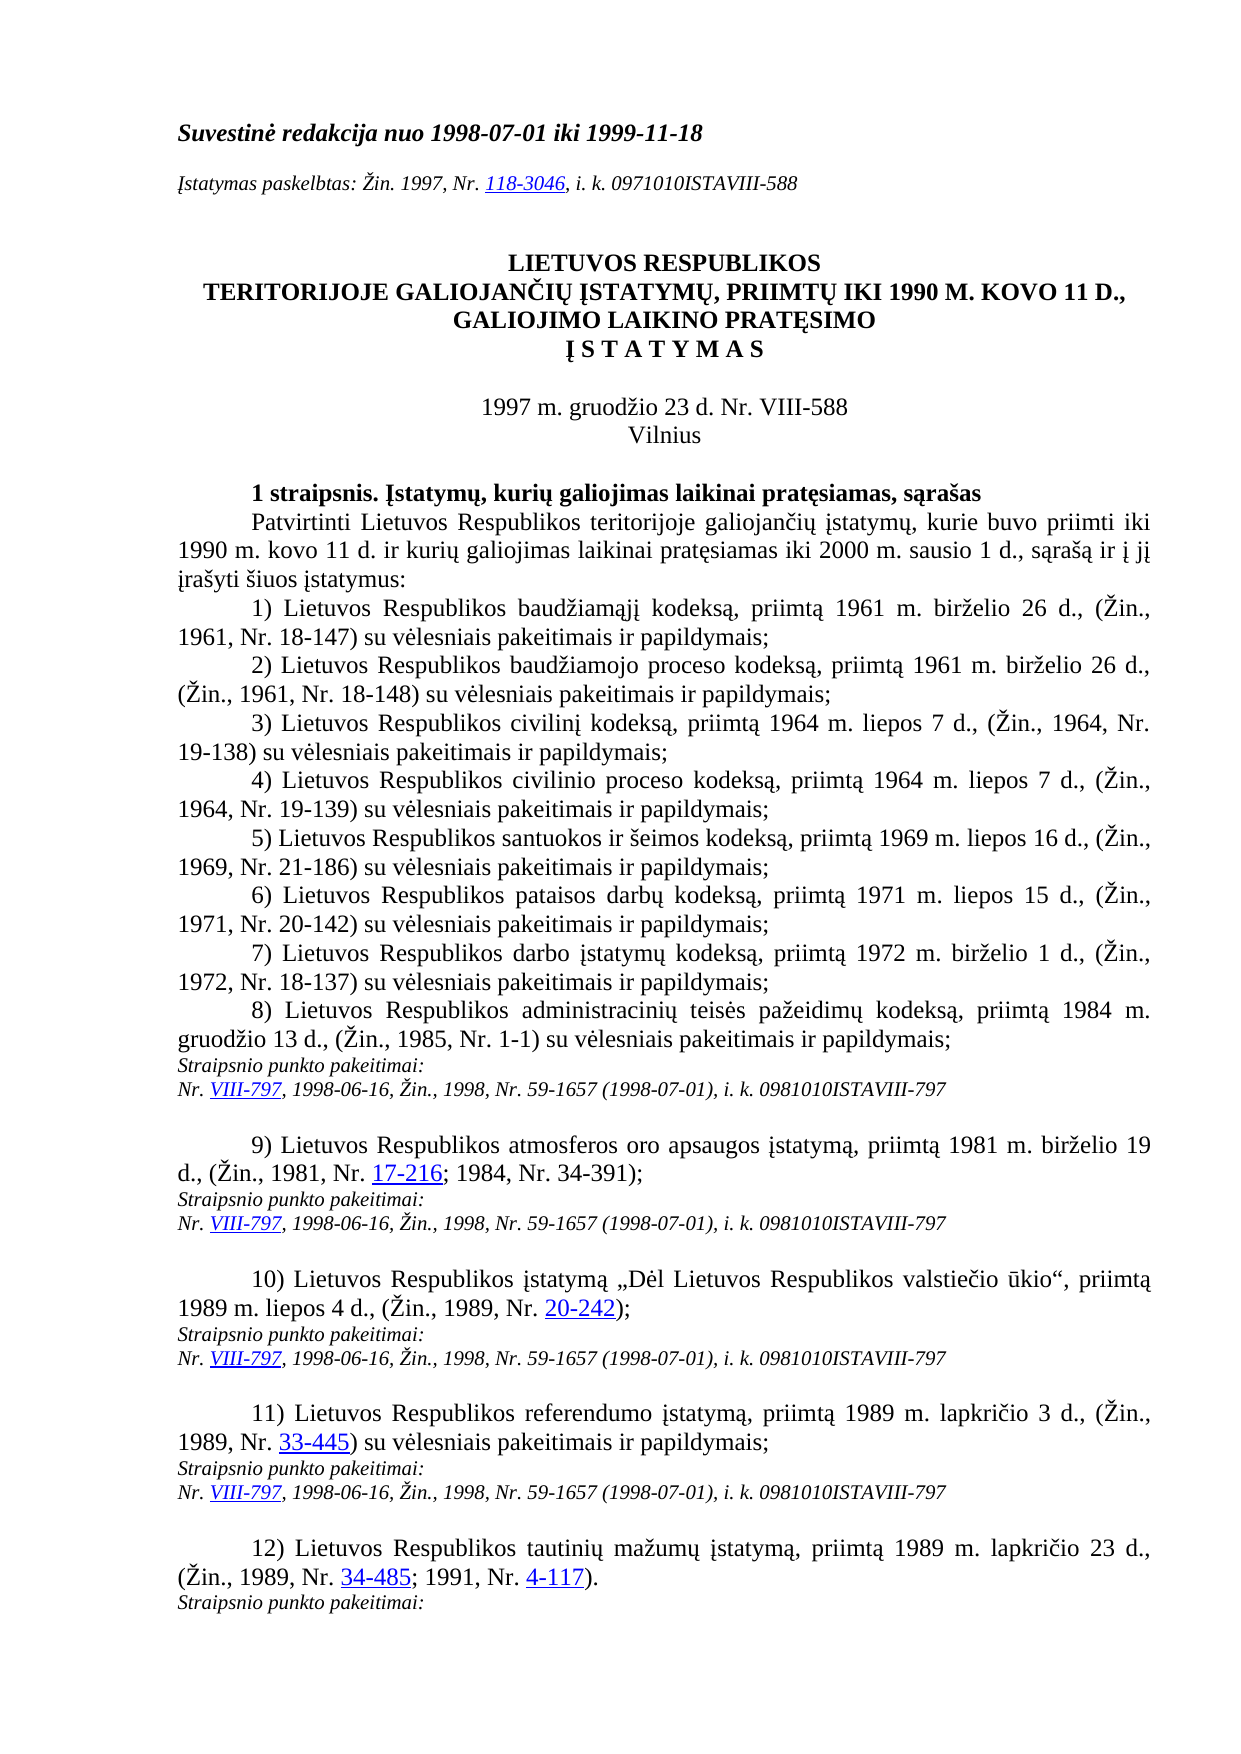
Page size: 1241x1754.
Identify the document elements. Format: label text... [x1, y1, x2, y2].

text Straipsnio punkto pakeitimai: [177, 1187, 1152, 1211]
text Nr. VIII-797, 1998-06-16, Žin., 1998, Nr. 59-1657 (1998-07-01), i. k. 0981010ISTAVIII-797 [177, 1346, 1152, 1370]
text Suvestinė redakcija nuo 1998-07-01 iki 1999-11-18 [177, 118, 1152, 147]
text Nr. VIII-797, 1998-06-16, Žin., 1998, Nr. 59-1657 (1998-07-01), i. k. 0981010ISTAVIII-797 [177, 1211, 1152, 1235]
text Patvirtinti Lietuvos Respublikos teritorijoje galiojančių įstatymų, kurie buvo priimti iki 1990 m. kovo 11 d. ir kurių galiojimas laikinai pratęsiamas iki 2000 m. sausio 1 d., sąrašą ir į jį įrašyti šiuos įstatymus: [177, 507, 1152, 593]
text 5) Lietuvos Respublikos santuokos ir šeimos kodeksą, priimtą 1969 m. liepos 16 d., (Žin., 1969, Nr. 21-186) su vėlesniais pakeitimais ir papildymais; [177, 823, 1152, 880]
text 1 straipsnis. Įstatymų, kurių galiojimas laikinai pratęsiamas, sąrašas [177, 478, 1152, 507]
text 6) Lietuvos Respublikos pataisos darbų kodeksą, priimtą 1971 m. liepos 15 d., (Žin., 1971, Nr. 20-142) su vėlesniais pakeitimais ir papildymais; [177, 880, 1152, 938]
text 11) Lietuvos Respublikos referendumo įstatymą, priimtą 1989 m. lapkričio 3 d., (Žin., 1989, Nr. 33-445) su vėlesniais pakeitimais ir papildymais; [177, 1398, 1152, 1456]
text 9) Lietuvos Respublikos atmosferos oro apsaugos įstatymą, priimtą 1981 m. birželio 19 d., (Žin., 1981, Nr. 17-216; 1984, Nr. 34-391); [177, 1130, 1152, 1187]
text Nr. VIII-797, 1998-06-16, Žin., 1998, Nr. 59-1657 (1998-07-01), i. k. 0981010ISTAVIII-797 [177, 1480, 1152, 1504]
text 1997 m. gruodžio 23 d. Nr. VIII-588 [177, 392, 1152, 420]
text 3) Lietuvos Respublikos civilinį kodeksą, priimtą 1964 m. liepos 7 d., (Žin., 1964, Nr. 19-138) su vėlesniais pakeitimais ir papildymais; [177, 708, 1152, 765]
text 4) Lietuvos Respublikos civilinio proceso kodeksą, priimtą 1964 m. liepos 7 d., (Žin., 1964, Nr. 19-139) su vėlesniais pakeitimais ir papildymais; [177, 765, 1152, 823]
text 2) Lietuvos Respublikos baudžiamojo proceso kodeksą, priimtą 1961 m. birželio 26 d., (Žin., 1961, Nr. 18-148) su vėlesniais pakeitimais ir papildymais; [177, 650, 1152, 708]
text Straipsnio punkto pakeitimai: [177, 1456, 1152, 1480]
text Įstatymas paskelbtas: Žin. 1997, Nr. 118-3046, i. k. 0971010ISTAVIII-588 [177, 171, 1152, 195]
text Straipsnio punkto pakeitimai: [177, 1322, 1152, 1346]
text 10) Lietuvos Respublikos įstatymą „Dėl Lietuvos Respublikos valstiečio ūkio“, priimtą 1989 m. liepos 4 d., (Žin., 1989, Nr. 20-242); [177, 1264, 1152, 1322]
text 12) Lietuvos Respublikos tautinių mažumų įstatymą, priimtą 1989 m. lapkričio 23 d., (Žin., 1989, Nr. 34-485; 1991, Nr. 4-117). [177, 1533, 1152, 1590]
text Straipsnio punkto pakeitimai: [177, 1053, 1152, 1077]
text 7) Lietuvos Respublikos darbo įstatymų kodeksą, priimtą 1972 m. birželio 1 d., (Žin., 1972, Nr. 18-137) su vėlesniais pakeitimais ir papildymais; [177, 938, 1152, 995]
text 8) Lietuvos Respublikos administracinių teisės pažeidimų kodeksą, priimtą 1984 m. gruodžio 13 d., (Žin., 1985, Nr. 1-1) su vėlesniais pakeitimais ir papildymais; [177, 995, 1152, 1053]
text Nr. VIII-797, 1998-06-16, Žin., 1998, Nr. 59-1657 (1998-07-01), i. k. 0981010ISTAVIII-797 [177, 1077, 1152, 1101]
text LIETUVOS RESPUBLIKOS TERITORIJOJE GALIOJANČIŲ ĮSTATYMŲ, PRIIMTŲ IKI 1990 M. KOVO 11 D., GALIOJIMO LAIKINO PRATĘSIMO Į S T A T Y M A S [177, 248, 1152, 363]
text 1) Lietuvos Respublikos baudžiamąjį kodeksą, priimtą 1961 m. birželio 26 d., (Žin., 1961, Nr. 18-147) su vėlesniais pakeitimais ir papildymais; [177, 593, 1152, 650]
text Straipsnio punkto pakeitimai: [177, 1590, 1152, 1614]
text Vilnius [177, 420, 1152, 449]
